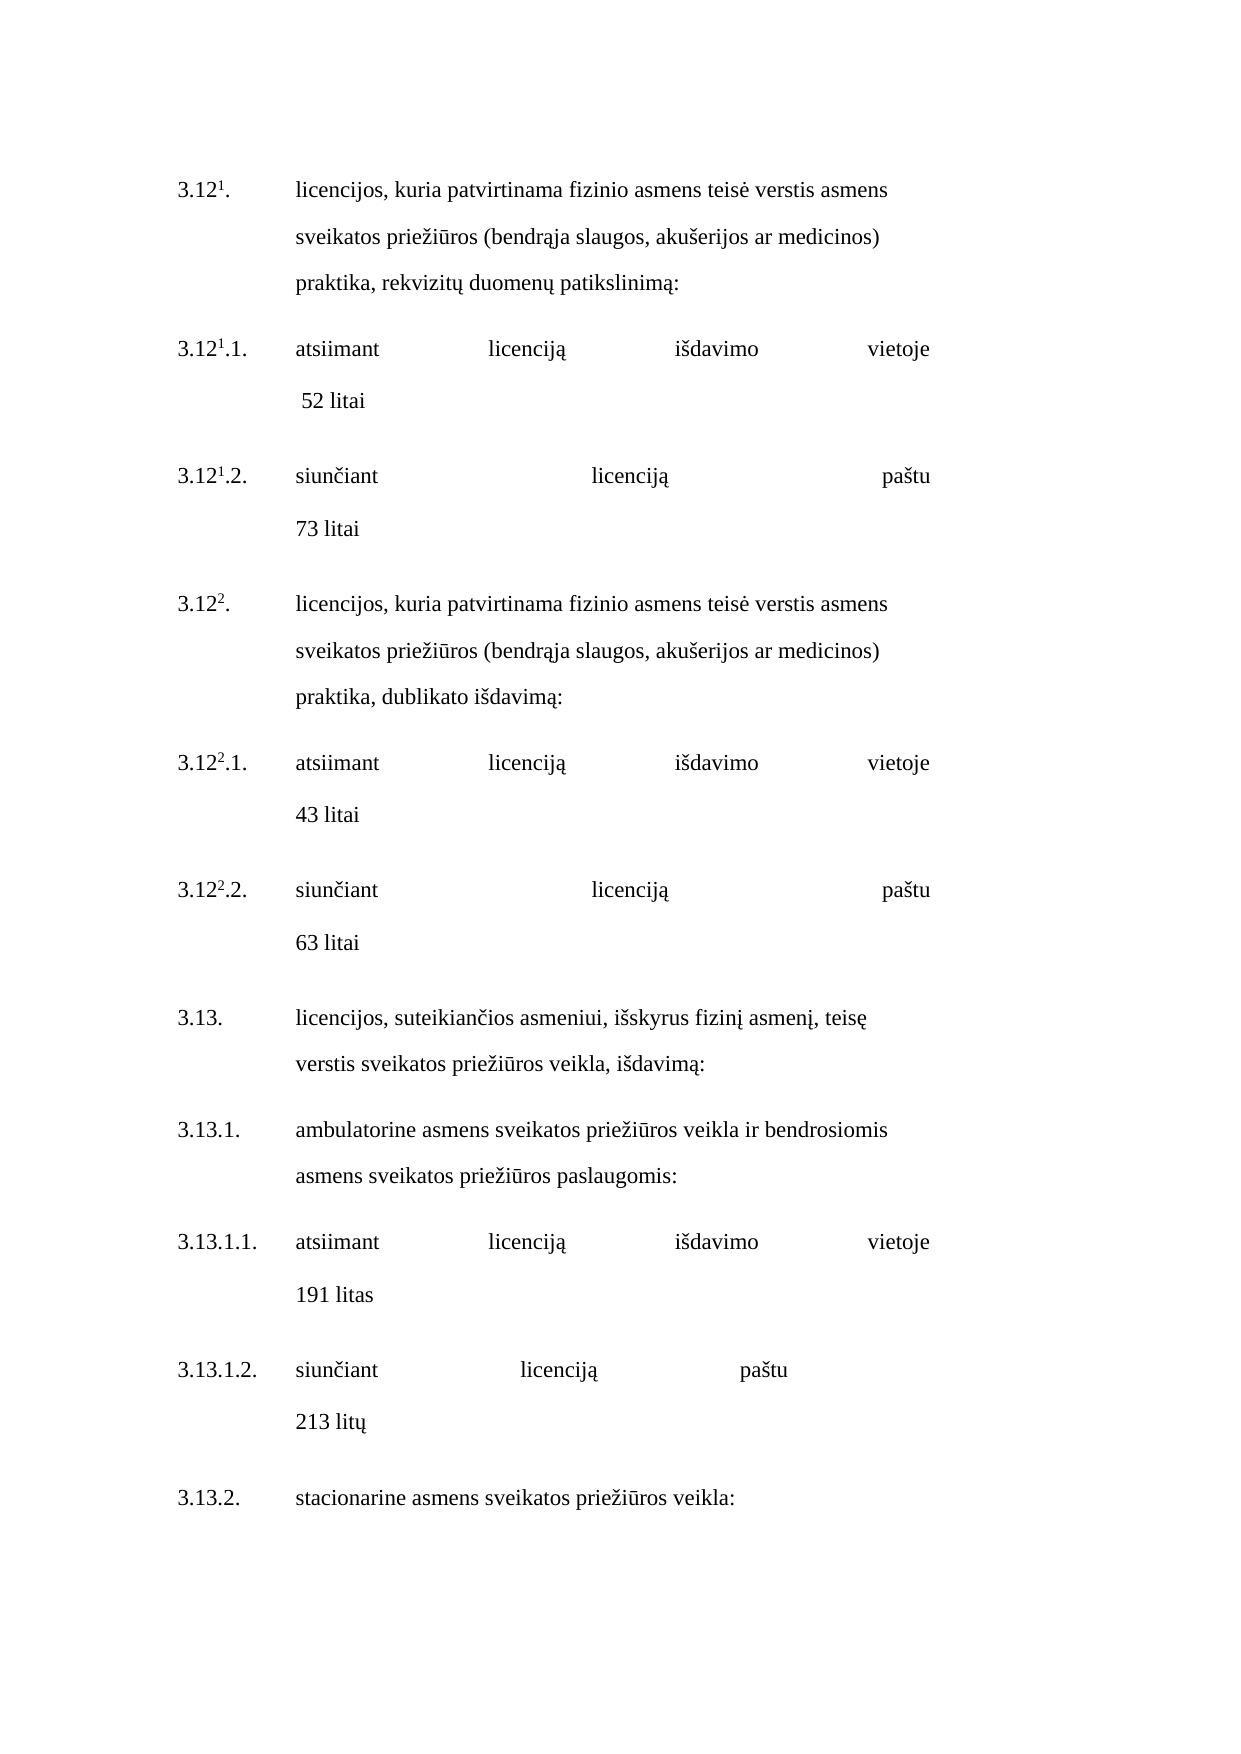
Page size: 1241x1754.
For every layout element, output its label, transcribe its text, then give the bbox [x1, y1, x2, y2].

text sveikatos priežiūros (bendrąja slaugos, akušerijos ar medicinos) [177, 223, 930, 249]
text asmens sveikatos priežiūros paslaugomis: [177, 1162, 930, 1189]
text 3.13.1. ambulatorine asmens sveikatos priežiūros veikla ir bendrosiomis [177, 1116, 930, 1142]
text 3.122.1. atsiimant licenciją išdavimo vietoje 43 litai [177, 748, 930, 828]
text 3.122. licencijos, kuria patvirtinama fizinio asmens teisė verstis asmens [177, 590, 930, 617]
text 3.121. licencijos, kuria patvirtinama fizinio asmens teisė verstis asmens [177, 176, 930, 203]
text verstis sveikatos priežiūros veikla, išdavimą: [177, 1051, 930, 1077]
text 3.121.1. atsiimant licenciją išdavimo vietoje 52 litai [177, 335, 930, 414]
text 3.13.1.2. siunčiant licenciją paštu 213 litų [177, 1356, 930, 1435]
text sveikatos priežiūros (bendrąja slaugos, akušerijos ar medicinos) [177, 637, 930, 663]
text 3.122.2. siunčiant licenciją paštu 63 litai [177, 876, 930, 955]
text praktika, dublikato išdavimą: [177, 683, 930, 709]
text praktika, rekvizitų duomenų patikslinimą: [177, 269, 930, 296]
text 3.13.2. stacionarine asmens sveikatos priežiūros veikla: [177, 1483, 930, 1510]
text 3.121.2. siunčiant licenciją paštu 73 litai [177, 462, 930, 542]
text 3.13. licencijos, suteikiančios asmeniui, išskyrus fizinį asmenį, teisę [177, 1004, 930, 1031]
text 3.13.1.1. atsiimant licenciją išdavimo vietoje 191 litas [177, 1228, 930, 1307]
